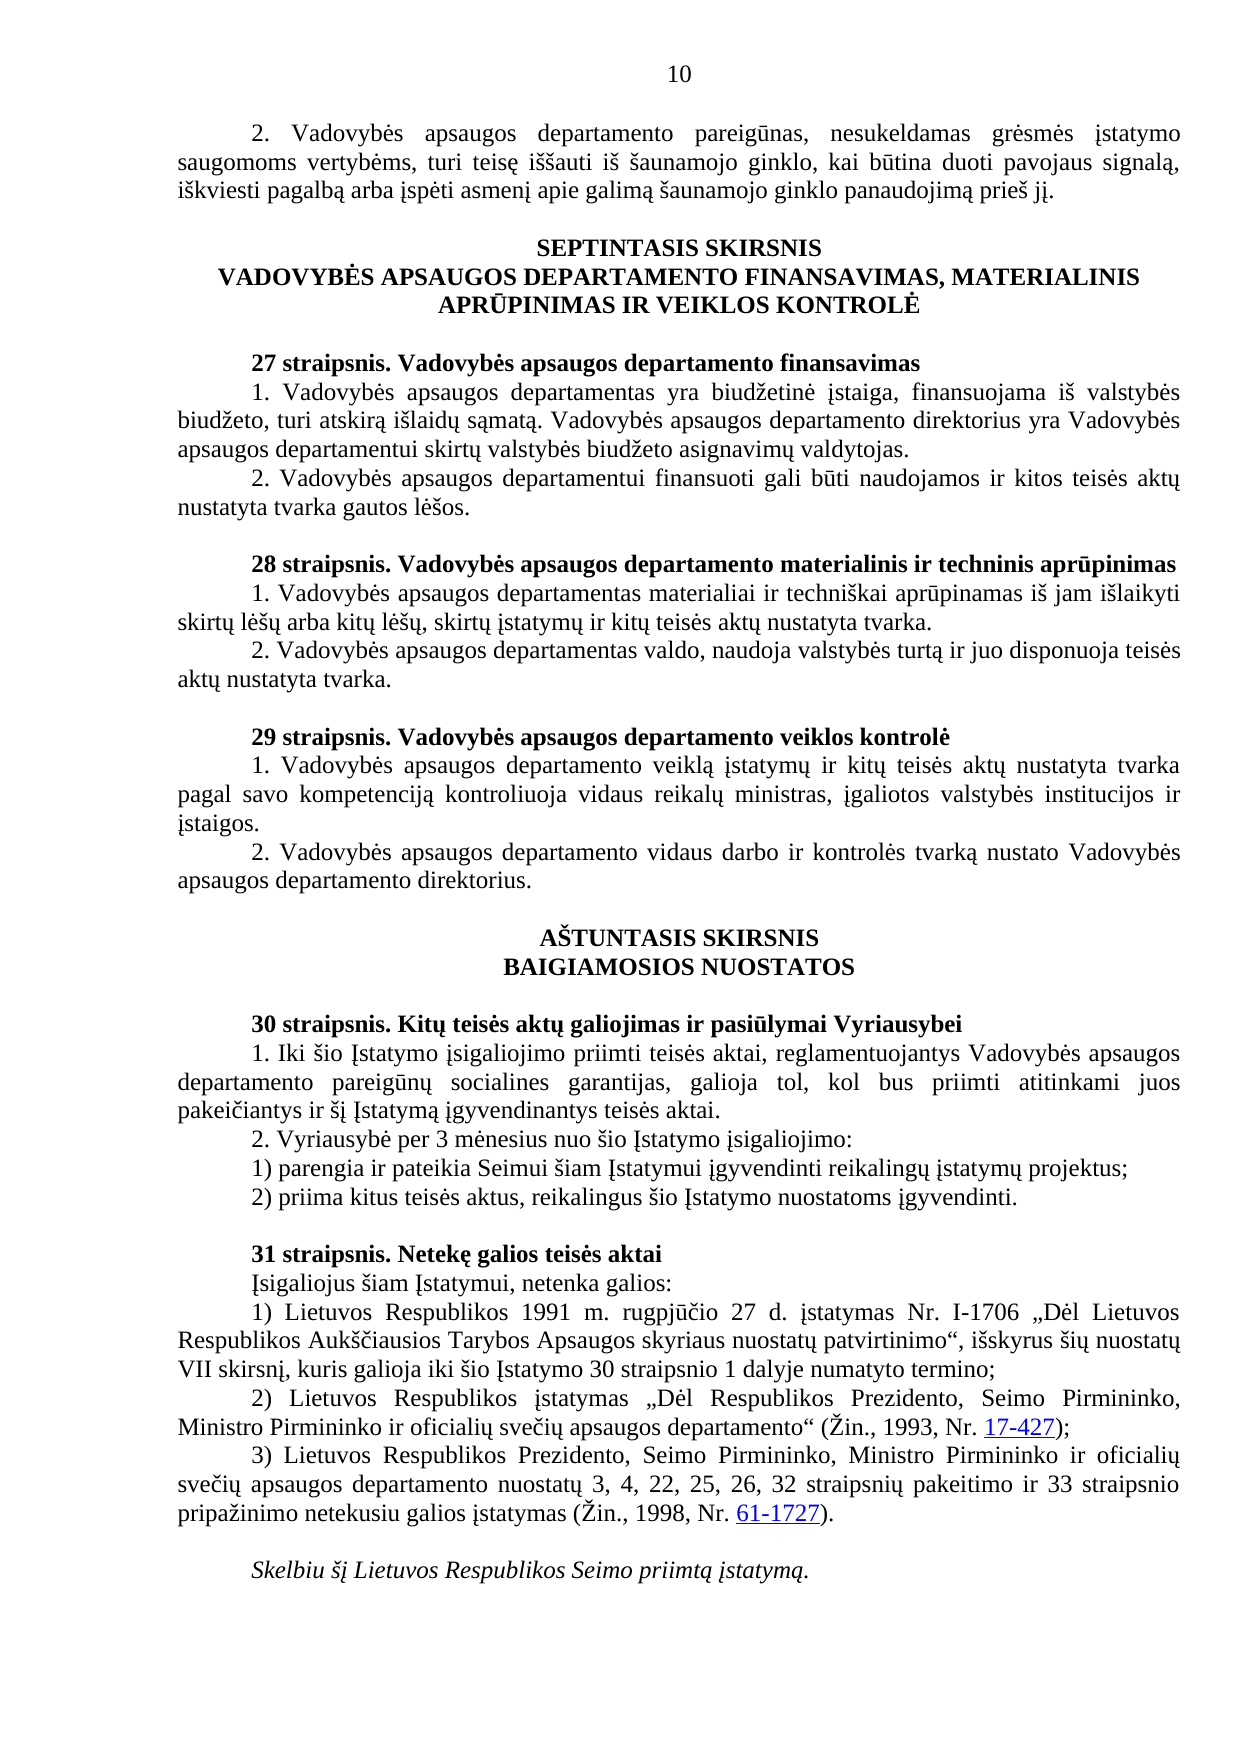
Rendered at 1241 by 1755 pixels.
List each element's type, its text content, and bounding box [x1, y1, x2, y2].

text VADOVYBĖS APSAUGOS DEPARTAMENTO FINANSAVIMAS, MATERIALINIS APRŪPINIMAS IR VEIKLOS KONTROLĖ [177, 262, 1181, 319]
text 1. Vadovybės apsaugos departamento veiklą įstatymų ir kitų teisės aktų nustatyta tvarka pagal savo kompetenciją kontroliuoja vidaus reikalų ministras, įgaliotos valstybės institucijos ir įstaigos. [177, 751, 1181, 837]
text 2) Lietuvos Respublikos įstatymas „Dėl Respublikos Prezidento, Seimo Pirmininko, Ministro Pirmininko ir oficialių svečių apsaugos departamento“ (Žin., 1993, Nr. 17-427); [177, 1383, 1181, 1441]
text 3) Lietuvos Respublikos Prezidento, Seimo Pirmininko, Ministro Pirmininko ir oficialių svečių apsaugos departamento nuostatų 3, 4, 22, 25, 26, 32 straipsnių pakeitimo ir 33 straipsnio pripažinimo netekusiu galios įstatymas (Žin., 1998, Nr. 61-1727). [177, 1441, 1181, 1527]
text Skelbiu šį Lietuvos Respublikos Seimo priimtą įstatymą. [177, 1556, 1181, 1584]
text 31 straipsnis. Netekę galios teisės aktai [177, 1239, 1181, 1268]
text SEPTINTASIS SKIRSNIS [177, 233, 1181, 262]
text 1) parengia ir pateikia Seimui šiam Įstatymui įgyvendinti reikalingų įstatymų projektus; [177, 1153, 1181, 1182]
text 2. Vadovybės apsaugos departamentui finansuoti gali būti naudojamos ir kitos teisės aktų nustatyta tvarka gautos lėšos. [177, 463, 1181, 521]
text BAIGIAMOSIOS NUOSTATOS [177, 952, 1181, 981]
text 2. Vadovybės apsaugos departamentas valdo, naudoja valstybės turtą ir juo disponuoja teisės aktų nustatyta tvarka. [177, 636, 1181, 693]
text 30 straipsnis. Kitų teisės aktų galiojimas ir pasiūlymai Vyriausybei [177, 1009, 1181, 1038]
text 1. Vadovybės apsaugos departamentas yra biudžetinė įstaiga, finansuojama iš valstybės biudžeto, turi atskirą išlaidų sąmatą. Vadovybės apsaugos departamento direktorius yra Vadovybės apsaugos departamentui skirtų valstybės biudžeto asignavimų valdytojas. [177, 377, 1181, 463]
text 1) Lietuvos Respublikos 1991 m. rugpjūčio 27 d. įstatymas Nr. I-1706 „Dėl Lietuvos Respublikos Aukščiausios Tarybos Apsaugos skyriaus nuostatų patvirtinimo“, išskyrus šių nuostatų VII skirsnį, kuris galioja iki šio Įstatymo 30 straipsnio 1 dalyje numatyto termino; [177, 1297, 1181, 1383]
text 27 straipsnis. Vadovybės apsaugos departamento finansavimas [177, 348, 1181, 377]
text Įsigaliojus šiam Įstatymui, netenka galios: [177, 1268, 1181, 1297]
text 2. Vadovybės apsaugos departamento vidaus darbo ir kontrolės tvarką nustato Vadovybės apsaugos departamento direktorius. [177, 837, 1181, 894]
text 2. Vadovybės apsaugos departamento pareigūnas, nesukeldamas grėsmės įstatymo saugomoms vertybėms, turi teisę iššauti iš šaunamojo ginklo, kai būtina duoti pavojaus signalą, iškviesti pagalbą arba įspėti asmenį apie galimą šaunamojo ginklo panaudojimą prieš jį. [177, 118, 1181, 204]
text 29 straipsnis. Vadovybės apsaugos departamento veiklos kontrolė [177, 722, 1181, 751]
text 2. Vyriausybė per 3 mėnesius nuo šio Įstatymo įsigaliojimo: [177, 1124, 1181, 1153]
text 28 straipsnis. Vadovybės apsaugos departamento materialinis ir techninis aprūpinimas [177, 549, 1181, 578]
text 1. Iki šio Įstatymo įsigaliojimo priimti teisės aktai, reglamentuojantys Vadovybės apsaugos departamento pareigūnų socialines garantijas, galioja tol, kol bus priimti atitinkami juos pakeičiantys ir šį Įstatymą įgyvendinantys teisės aktai. [177, 1038, 1181, 1124]
text 1. Vadovybės apsaugos departamentas materialiai ir techniškai aprūpinamas iš jam išlaikyti skirtų lėšų arba kitų lėšų, skirtų įstatymų ir kitų teisės aktų nustatyta tvarka. [177, 578, 1181, 636]
text AŠTUNTASIS SKIRSNIS [177, 923, 1181, 952]
text 2) priima kitus teisės aktus, reikalingus šio Įstatymo nuostatoms įgyvendinti. [177, 1182, 1181, 1211]
